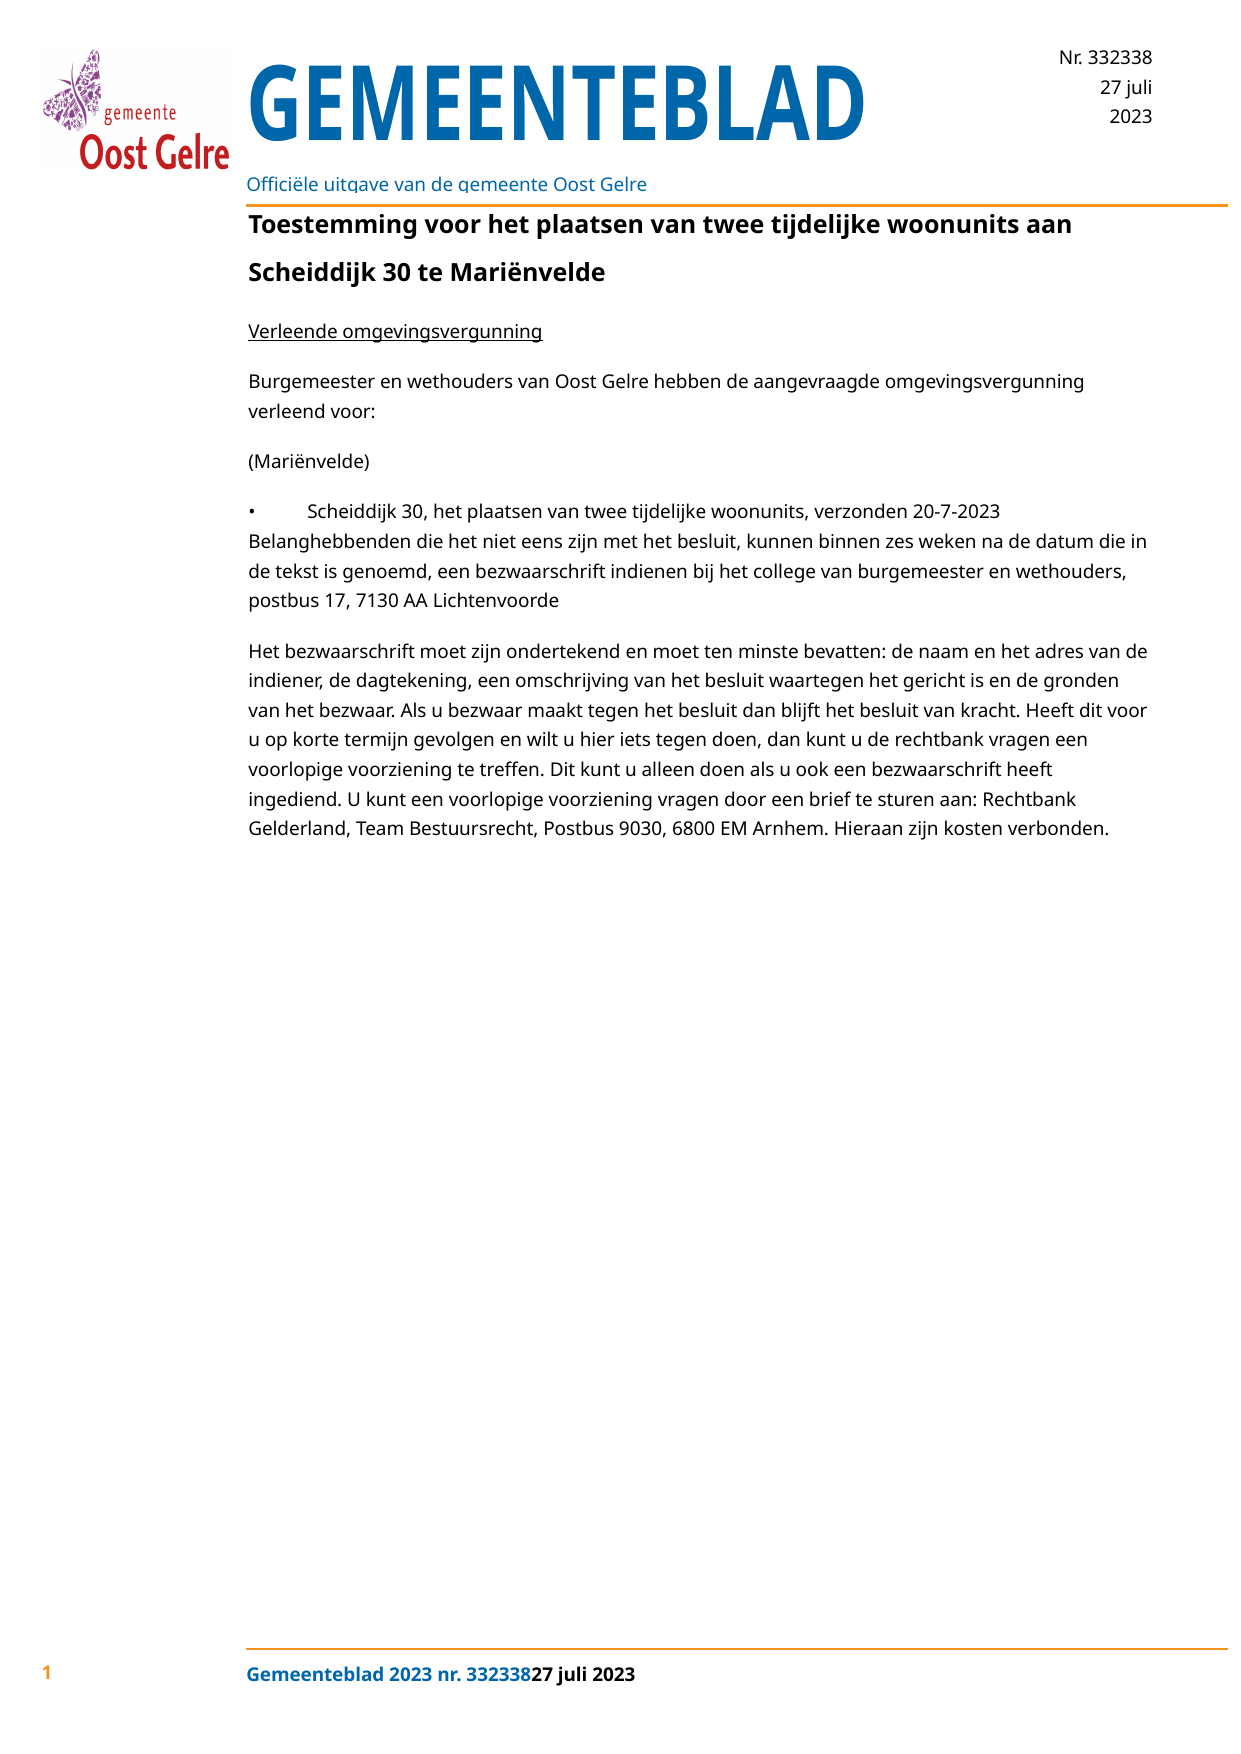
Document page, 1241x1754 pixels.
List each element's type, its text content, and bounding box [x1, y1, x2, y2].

text (Mariënvelde) [248, 448, 1152, 474]
picture [41, 47, 231, 172]
text Belanghebbenden die het niet eens zijn met het besluit, kunnen binnen zes weken na de datum die in de tekst is genoemd, een bezwaarschrift indienen bij het college van burgemeester en wethouders, postbus 17, 7130 AA Lichtenvoorde [248, 528, 1152, 613]
text Burgemeester en wethouders van Oost Gelre hebben de aangevraagde omgevingsvergunning verleend voor: [248, 368, 1152, 424]
text Toestemming voor het plaatsen van twee tijdelijke woonunits aan Scheiddijk 30 te Mariënvelde [248, 207, 1152, 288]
list Scheiddijk 30, het plaatsen van twee tijdelijke woonunits, verzonden 20-7-2023 [248, 499, 1152, 524]
text Het bezwaarschrift moet zijn ondertekend en moet ten minste bevatten: de naam en het adres van de indiener, de dagtekening, een omschrijving van het besluit waartegen het gericht is en de gronden van het bezwaar. Als u bezwaar maakt tegen het besluit dan blijft het besluit van kracht. Heeft dit voor u op korte termijn gevolgen en wilt u hier iets tegen doen, dan kunt u de rechtbank vragen een voorlopige voorziening te treffen. Dit kunt u alleen doen als u ook een bezwaarschrift heeft ingediend. U kunt een voorlopige voorziening vragen door een brief te sturen aan: Rechtbank Gelderland, Team Bestuursrecht, Postbus 9030, 6800 EM Arnhem. Hieraan zijn kosten verbonden. [248, 638, 1152, 841]
text Verleende omgevingsvergunning [248, 318, 1152, 344]
